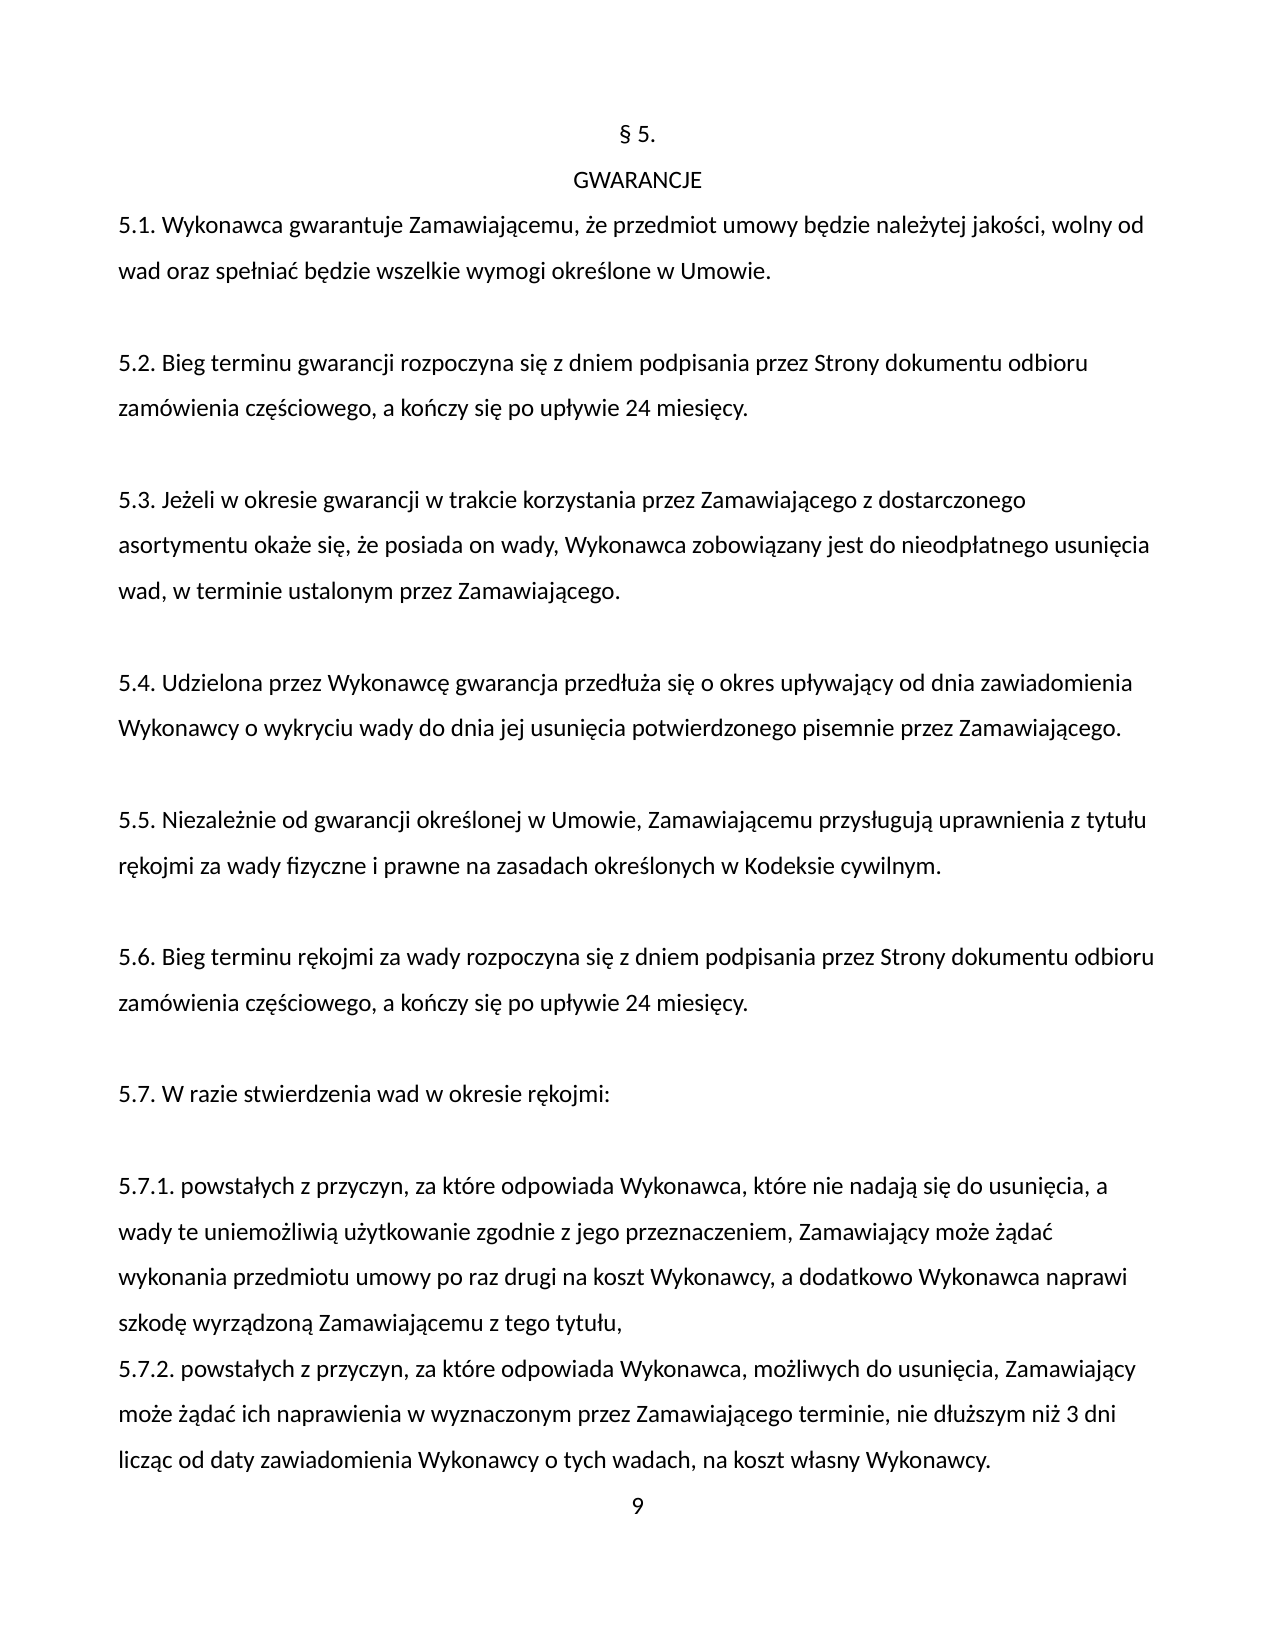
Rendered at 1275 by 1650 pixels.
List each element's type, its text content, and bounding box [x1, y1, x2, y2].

text 5.7.2. powstałych z przyczyn, za które odpowiada Wykonawca, możliwych do usunięcia, Zamawiający może żądać ich naprawienia w wyznaczonym przez Zamawiającego terminie, nie dłuższym niż 3 dni licząc od daty zawiadomienia Wykonawcy o tych wadach, na koszt własny Wykonawcy. [118, 1353, 1157, 1475]
text 5.4. Udzielona przez Wykonawcę gwarancja przedłuża się o okres upływający od dnia zawiadomienia Wykonawcy o wykryciu wady do dnia jej usunięcia potwierdzonego pisemnie przez Zamawiającego. [118, 667, 1157, 743]
text 5.7. W razie stwierdzenia wad w okresie rękojmi: [118, 1078, 1157, 1109]
text § 5. [118, 118, 1157, 149]
text 5.1. Wykonawca gwarantuje Zamawiającemu, że przedmiot umowy będzie należytej jakości, wolny od wad oraz spełniać będzie wszelkie wymogi określone w Umowie. [118, 209, 1157, 286]
text 5.2. Bieg terminu gwarancji rozpoczyna się z dniem podpisania przez Strony dokumentu odbioru zamówienia częściowego, a kończy się po upływie 24 miesięcy. [118, 347, 1157, 423]
text GWARANCJE [118, 164, 1157, 194]
text 5.3. Jeżeli w okresie gwarancji w trakcie korzystania przez Zamawiającego z dostarczonego asortymentu okaże się, że posiada on wady, Wykonawca zobowiązany jest do nieodpłatnego usunięcia wad, w terminie ustalonym przez Zamawiającego. [118, 484, 1157, 606]
text 5.6. Bieg terminu rękojmi za wady rozpoczyna się z dniem podpisania przez Strony dokumentu odbioru zamówienia częściowego, a kończy się po upływie 24 miesięcy. [118, 941, 1157, 1017]
text 5.5. Niezależnie od gwarancji określonej w Umowie, Zamawiającemu przysługują uprawnienia z tytułu rękojmi za wady fizyczne i prawne na zasadach określonych w Kodeksie cywilnym. [118, 804, 1157, 880]
text 5.7.1. powstałych z przyczyn, za które odpowiada Wykonawca, które nie nadają się do usunięcia, a wady te uniemożliwią użytkowanie zgodnie z jego przeznaczeniem, Zamawiający może żądać wykonania przedmiotu umowy po raz drugi na koszt Wykonawcy, a dodatkowo Wykonawca naprawi szkodę wyrządzoną Zamawiającemu z tego tytułu, [118, 1170, 1157, 1338]
text 9 [118, 1490, 1157, 1521]
